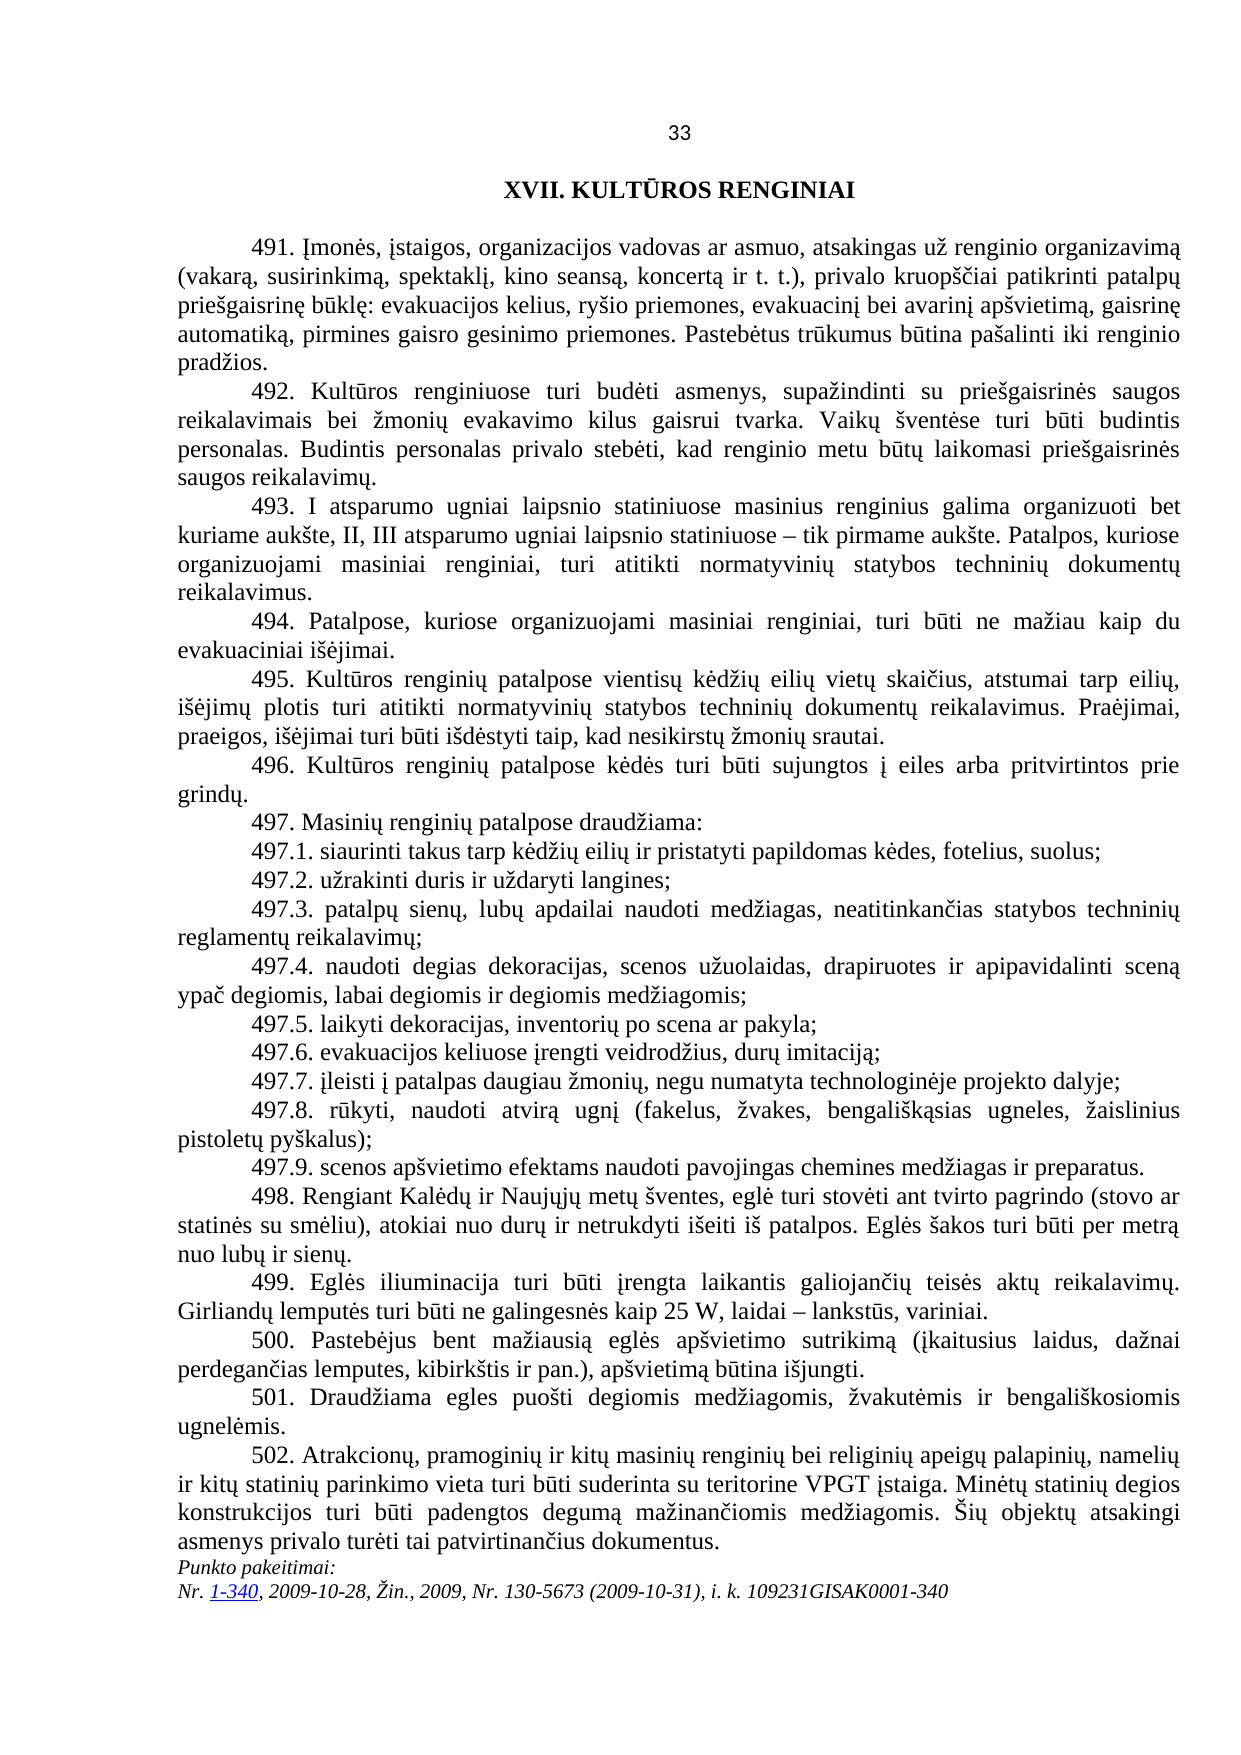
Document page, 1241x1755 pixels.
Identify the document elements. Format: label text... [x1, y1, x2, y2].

text 493. I atsparumo ugniai laipsnio statiniuose masinius renginius galima organizuoti bet kuriame aukšte, II, III atsparumo ugniai laipsnio statiniuose – tik pirmame aukšte. Patalpos, kuriose organizuojami masiniai renginiai, turi atitikti normatyvinių statybos techninių dokumentų reikalavimus. [177, 491, 1181, 606]
text 497.8. rūkyti, naudoti atvirą ugnį (fakelus, žvakes, bengališkąsias ugneles, žaislinius pistoletų pyškalus); [177, 1095, 1181, 1152]
text 501. Draudžiama egles puošti degiomis medžiagomis, žvakutėmis ir bengališkosiomis ugnelėmis. [177, 1382, 1181, 1440]
text 498. Rengiant Kalėdų ir Naujųjų metų šventes, eglė turi stovėti ant tvirto pagrindo (stovo ar statinės su smėliu), atokiai nuo durų ir netrukdyti išeiti iš patalpos. Eglės šakos turi būti per metrą nuo lubų ir sienų. [177, 1181, 1181, 1267]
text 497.1. siaurinti takus tarp kėdžių eilių ir pristatyti papildomas kėdes, fotelius, suolus; [177, 836, 1181, 865]
text 502. Atrakcionų, pramoginių ir kitų masinių renginių bei religinių apeigų palapinių, namelių ir kitų statinių parinkimo vieta turi būti suderinta su teritorine VPGT įstaiga. Minėtų statinių degios konstrukcijos turi būti padengtos degumą mažinančiomis medžiagomis. Šių objektų atsakingi asmenys privalo turėti tai patvirtinančius dokumentus. [177, 1440, 1181, 1555]
text XVII. KULTŪROS RENGINIAI [177, 175, 1181, 204]
text 496. Kultūros renginių patalpose kėdės turi būti sujungtos į eiles arba pritvirtintos prie grindų. [177, 750, 1181, 807]
text 497.9. scenos apšvietimo efektams naudoti pavojingas chemines medžiagas ir preparatus. [177, 1152, 1181, 1181]
text 497.6. evakuacijos keliuose įrengti veidrodžius, durų imitaciją; [177, 1037, 1181, 1066]
text Nr. 1-340, 2009-10-28, Žin., 2009, Nr. 130-5673 (2009-10-31), i. k. 109231GISAK0001-340 [177, 1579, 1181, 1603]
text 497. Masinių renginių patalpose draudžiama: [177, 807, 1181, 836]
text 497.2. užrakinti duris ir uždaryti langines; [177, 865, 1181, 894]
text 494. Patalpose, kuriose organizuojami masiniai renginiai, turi būti ne mažiau kaip du evakuaciniai išėjimai. [177, 606, 1181, 664]
text 492. Kultūros renginiuose turi budėti asmenys, supažindinti su priešgaisrinės saugos reikalavimais bei žmonių evakavimo kilus gaisrui tvarka. Vaikų šventėse turi būti budintis personalas. Budintis personalas privalo stebėti, kad renginio metu būtų laikomasi priešgaisrinės saugos reikalavimų. [177, 376, 1181, 491]
text 497.5. laikyti dekoracijas, inventorių po scena ar pakyla; [177, 1009, 1181, 1037]
text 497.3. patalpų sienų, lubų apdailai naudoti medžiagas, neatitinkančias statybos techninių reglamentų reikalavimų; [177, 894, 1181, 951]
text 497.7. įleisti į patalpas daugiau žmonių, negu numatyta technologinėje projekto dalyje; [177, 1066, 1181, 1095]
text 491. Įmonės, įstaigos, organizacijos vadovas ar asmuo, atsakingas už renginio organizavimą (vakarą, susirinkimą, spektaklį, kino seansą, koncertą ir t. t.), privalo kruopščiai patikrinti patalpų priešgaisrinę būklę: evakuacijos kelius, ryšio priemones, evakuacinį bei avarinį apšvietimą, gaisrinę automatiką, pirmines gaisro gesinimo priemones. Pastebėtus trūkumus būtina pašalinti iki renginio pradžios. [177, 232, 1181, 376]
text 500. Pastebėjus bent mažiausią eglės apšvietimo sutrikimą (įkaitusius laidus, dažnai perdegančias lemputes, kibirkštis ir pan.), apšvietimą būtina išjungti. [177, 1325, 1181, 1382]
text 497.4. naudoti degias dekoracijas, scenos užuolaidas, drapiruotes ir apipavidalinti sceną ypač degiomis, labai degiomis ir degiomis medžiagomis; [177, 951, 1181, 1009]
text 499. Eglės iliuminacija turi būti įrengta laikantis galiojančių teisės aktų reikalavimų. Girliandų lemputės turi būti ne galingesnės kaip 25 W, laidai – lankstūs, variniai. [177, 1267, 1181, 1325]
text 495. Kultūros renginių patalpose vientisų kėdžių eilių vietų skaičius, atstumai tarp eilių, išėjimų plotis turi atitikti normatyvinių statybos techninių dokumentų reikalavimus. Praėjimai, praeigos, išėjimai turi būti išdėstyti taip, kad nesikirstų žmonių srautai. [177, 664, 1181, 750]
text Punkto pakeitimai: [177, 1555, 1181, 1579]
